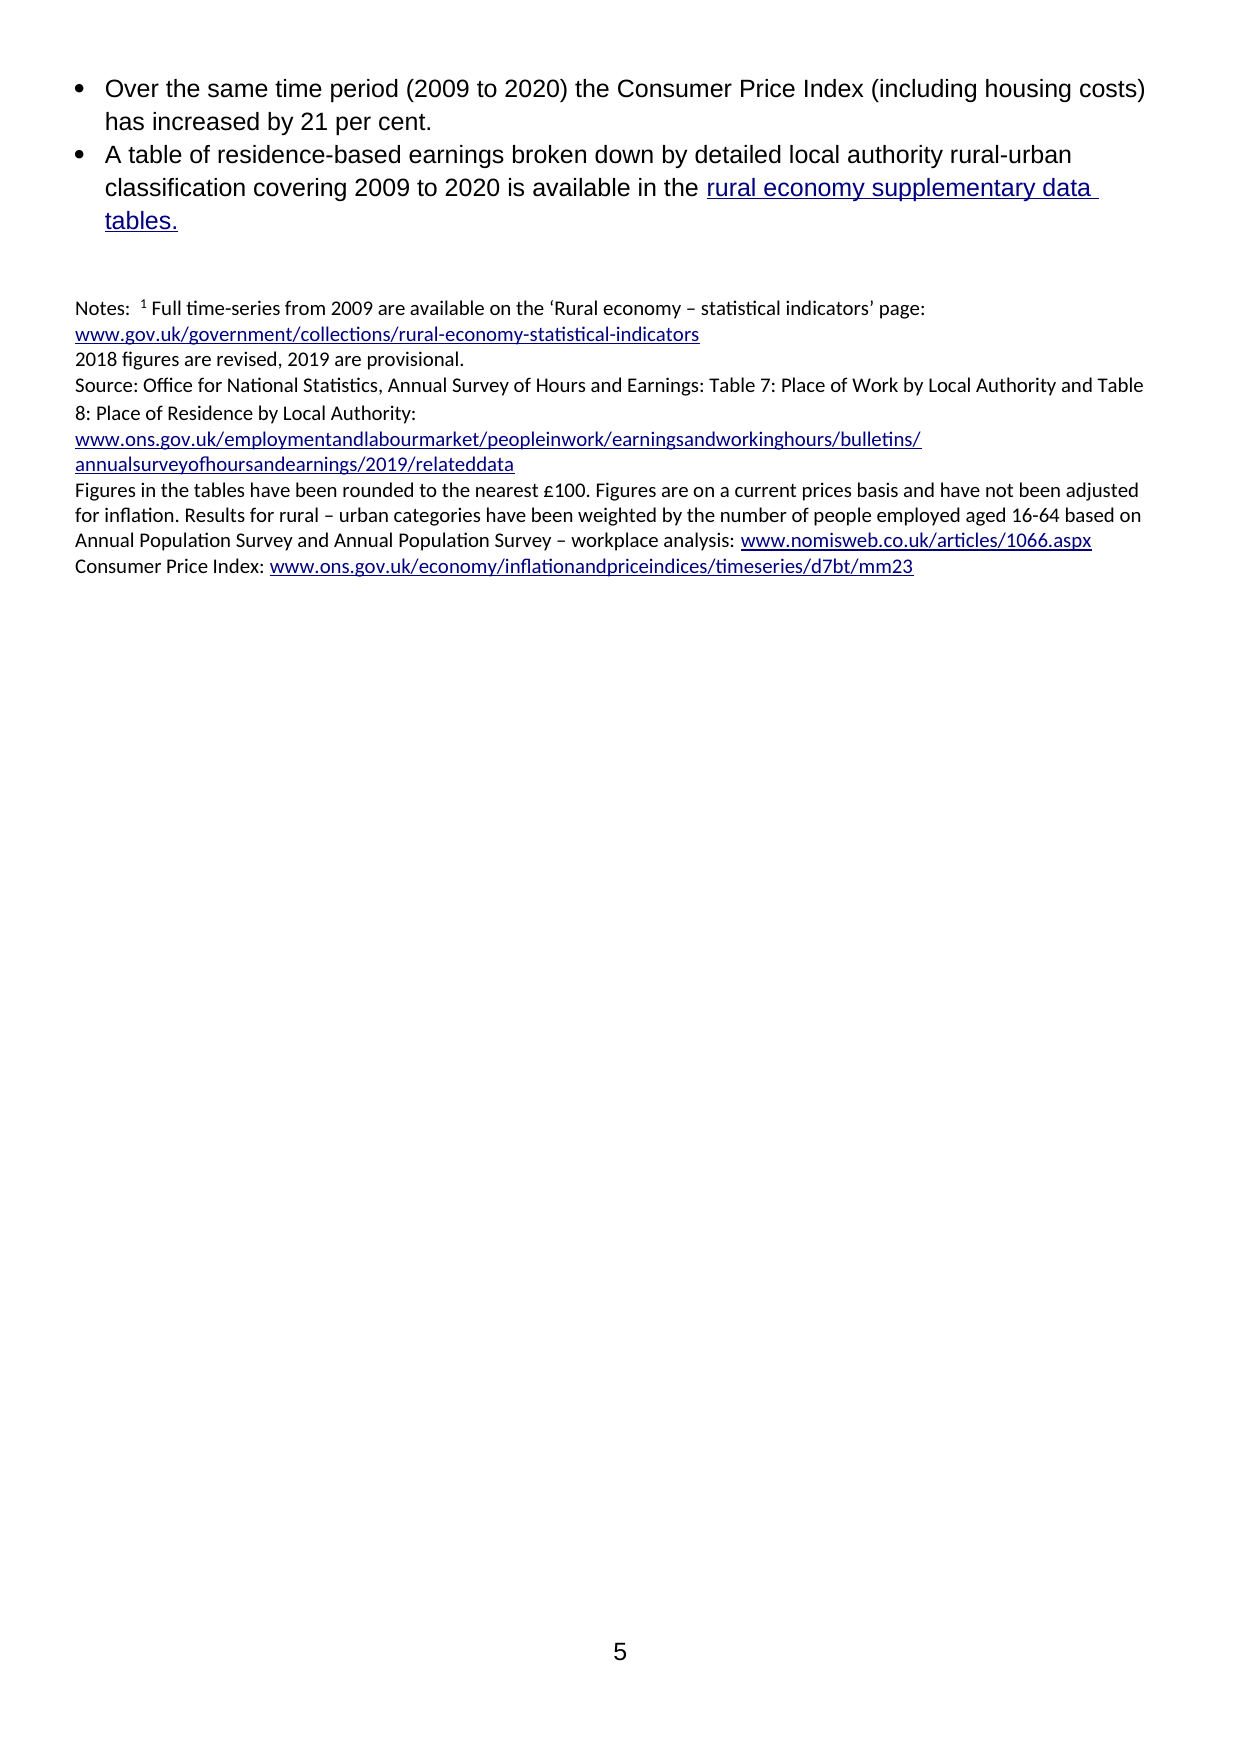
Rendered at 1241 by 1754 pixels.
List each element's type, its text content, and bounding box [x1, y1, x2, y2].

list Over the same time period (2009 to 2020) the Consumer Price Index (including housing costs) has increased by 21 per cent. [75, 74, 1165, 136]
text Consumer Price Index: www.ons.gov.uk/economy/inflationandpriceindices/timeseries/d7bt/mm23 [75, 553, 1165, 578]
text 2018 figures are revised, 2019 are provisional. [75, 346, 1165, 372]
list A table of residence-based earnings broken down by detailed local authority rural-urban classification covering 2009 to 2020 is available in the rural economy supplementary data tables. [75, 140, 1165, 235]
text Notes: 1 Full time-series from 2009 are available on the ‘Rural economy – statistical indicators’ page: www.gov.uk/government/collections/rural-economy-statistical-indicators [75, 296, 1165, 346]
text Figures in the tables have been rounded to the nearest £100. Figures are on a current prices basis and have not been adjusted for inflation. Results for rural – urban categories have been weighted by the number of people employed aged 16-64 based on Annual Population Survey and Annual Population Survey – workplace analysis: www.nomisweb.co.uk/articles/1066.aspx [75, 477, 1165, 553]
text Source: Office for National Statistics, Annual Survey of Hours and Earnings: Table 7: Place of Work by Local Authority and Table 8: Place of Residence by Local Authority: www.ons.gov.uk/employmentandlabourmarket/peopleinwork/earningsandworkinghours/bulletins/annualsurveyofhoursandearnings/2019/relateddata [75, 372, 1165, 477]
